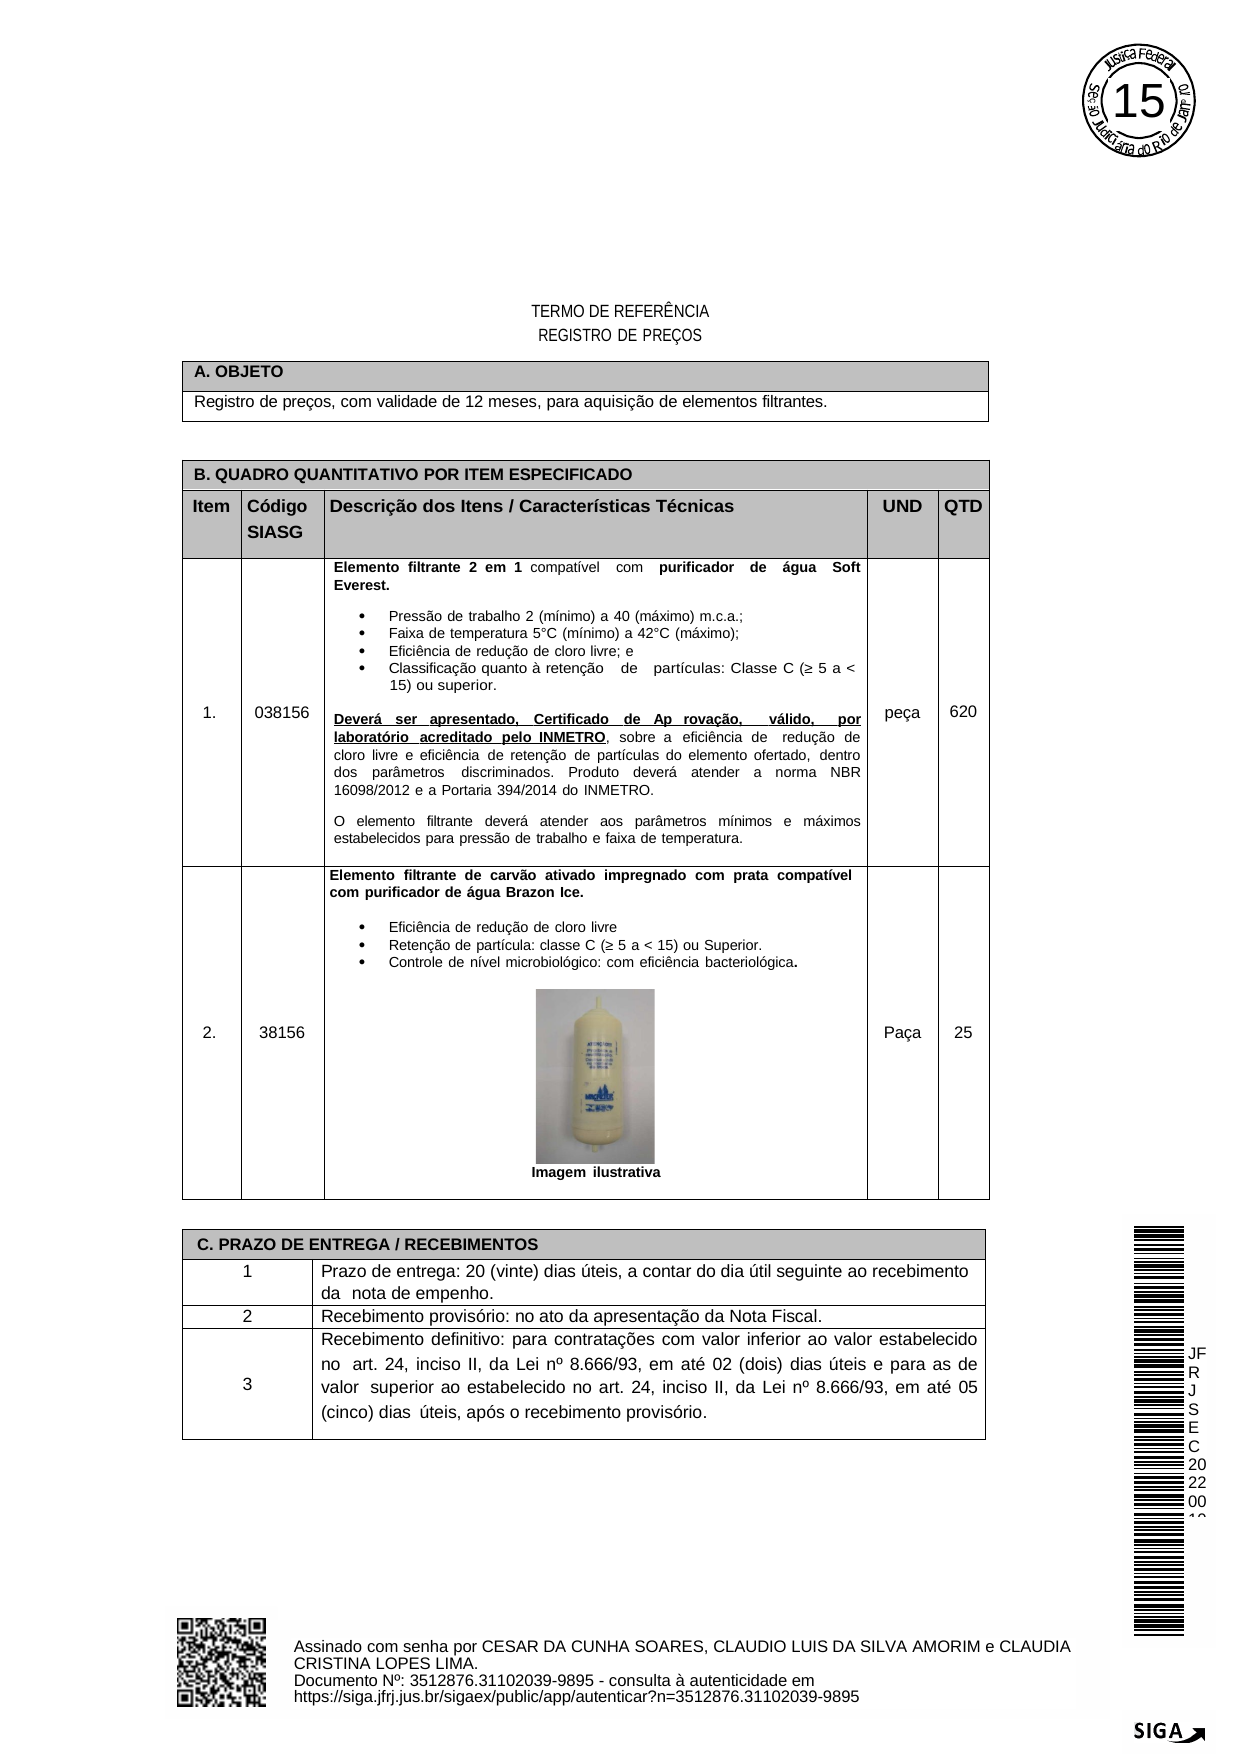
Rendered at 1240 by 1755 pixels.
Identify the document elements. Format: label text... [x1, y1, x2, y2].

table_cell Prazo de entrega: 20 (vinte) dias úteis, a contar do dia útil seguinte ao recebimento da nota de empenho. [313, 1260, 985, 1304]
table_cell peça [868, 559, 938, 866]
table_cell Paça [868, 867, 938, 1199]
text ç [1088, 98, 1099, 106]
table_cell Código SIASG [242, 491, 324, 558]
table_cell 1. [183, 559, 241, 866]
table_cell 25 [939, 867, 989, 1199]
text JFRJSEC202200105A [1188, 1345, 1207, 1517]
table_cell QTD [939, 491, 989, 558]
table_cell 3 [183, 1329, 312, 1438]
table_header C. PRAZO DE ENTREGA / RECEBIMENTOS [183, 1230, 985, 1259]
table_cell Item [183, 491, 241, 558]
table_cell 038156 [242, 559, 324, 866]
table_cell 2 [183, 1306, 312, 1328]
table_cell Recebimento definitivo: para contratações com valor inferior ao valor estabelecido no art. 24, inciso II, da Lei nº 8.666/93, em até 02 (dois) dias úteis e para as de valor superior ao estabelecido no art. 24, inciso II, da Lei nº 8.666/93, em até 05 (cinco) dias úteis, após o recebimento provisório. [313, 1329, 985, 1438]
table_cell Recebimento provisório: no ato da apresentação da Nota Fiscal. [313, 1306, 985, 1328]
table_cell Elemento filtrante 2 em 1 compatível com purificador de água Soft Everest. Pressão de trabalho 2 (mínimo) a 40 (máximo) m.c.a.; Faixa de temperatura 5°C (mínimo) a 42°C (máximo); Eficiência de redução de cloro livre; e Classificação quanto à retenção de partículas: Classe C (≥ 5 a < 15) ou superior. Deverá ser apresentado, Certificado de Ap rovação, válido, por laboratório acreditado pelo INMETRO, sobre a eficiência de redução de cloro livre e eficiência de retenção de partículas do elemento ofertado, dentro dos parâmetros discriminados. Produto deverá atender a norma NBR 16098/2012 e a Portaria 394/2014 do INMETRO. O elemento filtrante deverá atender aos parâmetros mínimos e máximos estabelecidos para pressão de trabalho e faixa de temperatura. [325, 559, 867, 866]
table_cell 1 [183, 1260, 312, 1304]
text e [1180, 95, 1193, 105]
table_cell 2. [183, 867, 241, 1199]
table_cell 620 [939, 559, 989, 866]
table_cell Descrição dos Itens / Características Técnicas [325, 491, 867, 558]
table_cell Elemento filtrante de carvão ativado impregnado com prata compatível com purificador de água Brazon Ice. Eficiência de redução de cloro livre Retenção de partícula: classe C (≥ 5 a < 15) ou Superior. Controle de nível microbiológico: com eficiência bacteriológica. Imagem ilustrativa [325, 867, 867, 1199]
table_cell UND [868, 491, 938, 558]
text TERMO DE REFERÊNCIA REGISTRO DE PREÇOS [530, 301, 710, 346]
table_cell 38156 [242, 867, 324, 1199]
table_header B. QUADRO QUANTITATIVO POR ITEM ESPECIFICADO [183, 461, 989, 489]
